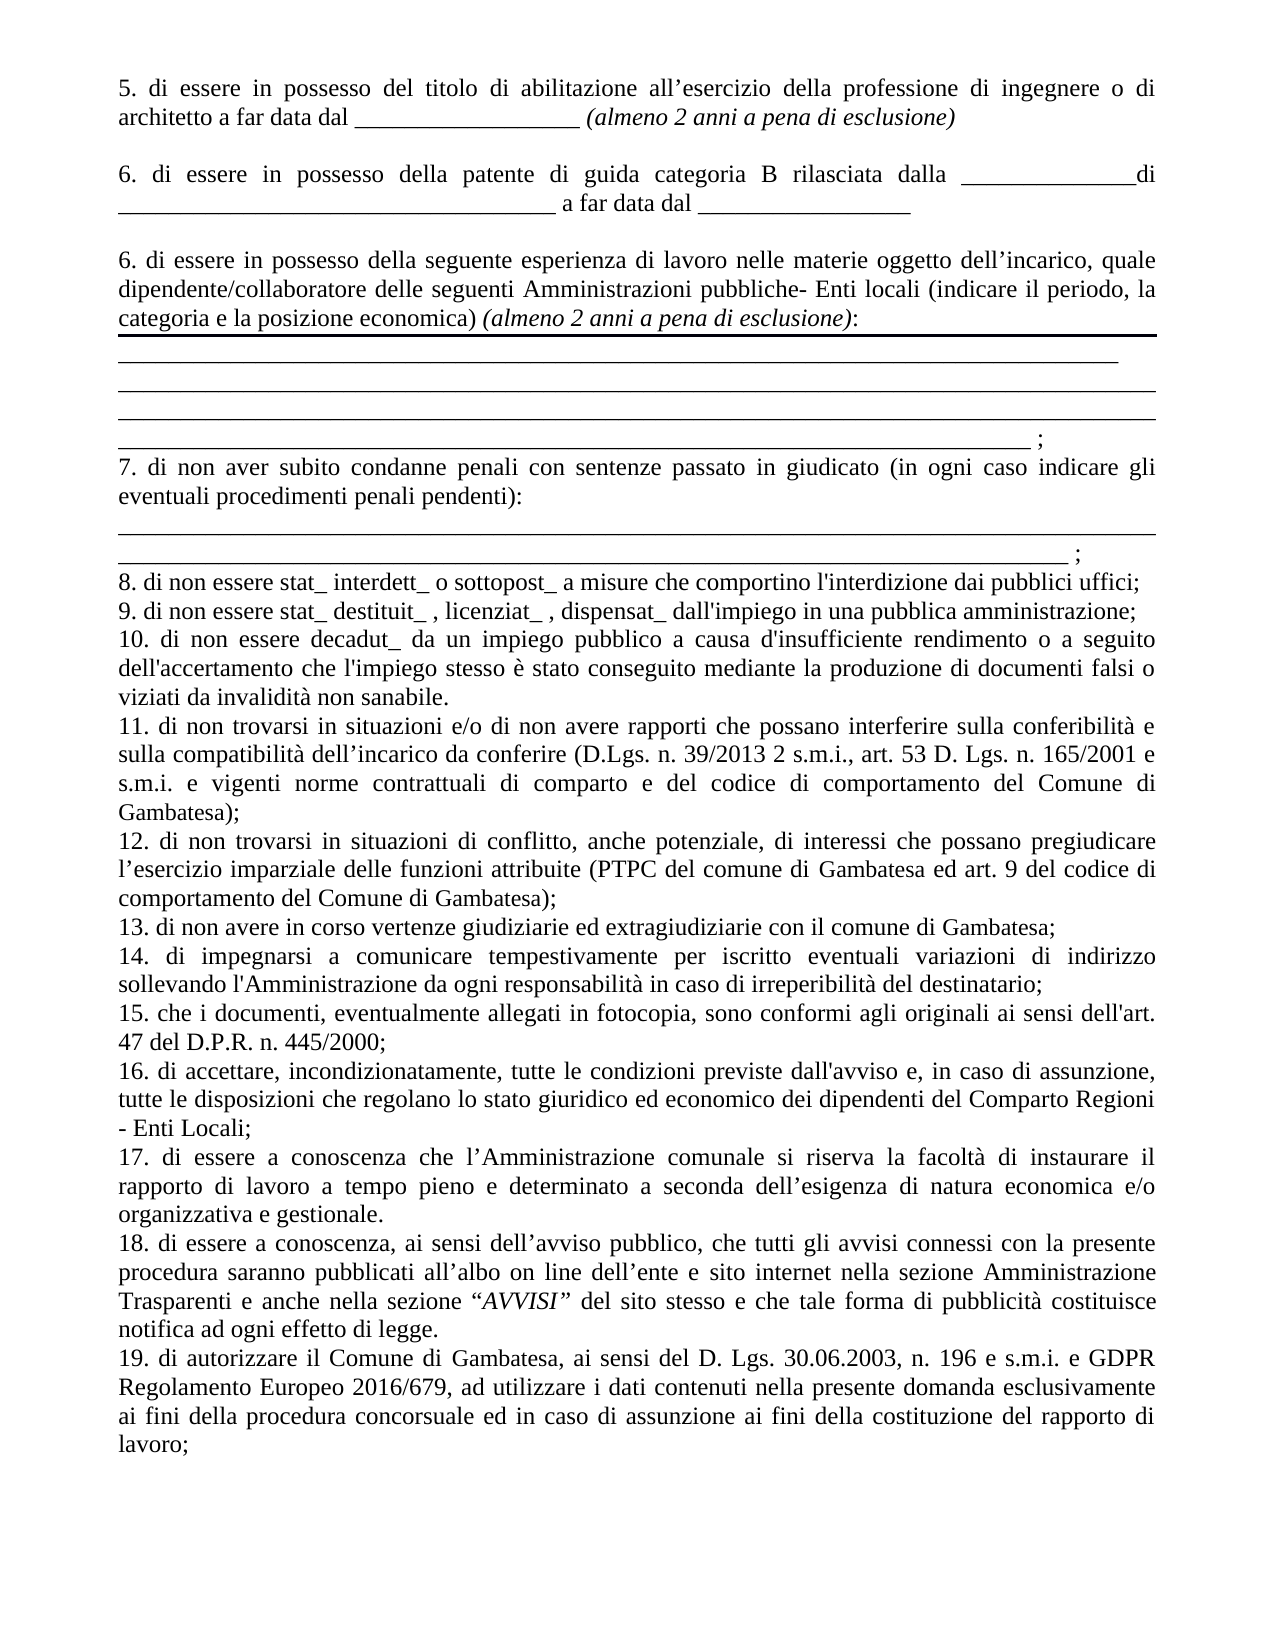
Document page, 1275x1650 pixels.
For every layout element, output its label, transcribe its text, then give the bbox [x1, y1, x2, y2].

text 6. di essere in possesso della patente di guida categoria B rilasciata dalla ______________di ___________________________________ a far data dal _________________ [118, 159, 1157, 217]
text ________________________________________________________________________________ [118, 337, 1157, 366]
text _______________________________________________________________________________________________________________________________________________________________ ; [118, 509, 1157, 567]
text 12. di non trovarsi in situazioni di conflitto, anche potenziale, di interessi che possano pregiudicare l’esercizio imparziale delle funzioni attribuite (PTPC del comune di Gambatesa ed art. 9 del codice di comportamento del Comune di Gambatesa); [118, 826, 1157, 912]
text 15. che i documenti, eventualmente allegati in fotocopia, sono conformi agli originali ai sensi dell'art. 47 del D.P.R. n. 445/2000; [118, 998, 1157, 1056]
text 18. di essere a conoscenza, ai sensi dell’avviso pubblico, che tutti gli avvisi connessi con la presente procedura saranno pubblicati all’albo on line dell’ente e sito internet nella sezione Amministrazione Trasparenti e anche nella sezione “AVVISI” del sito stesso e che tale forma di pubblicità costituisce notifica ad ogni effetto di legge. [118, 1228, 1157, 1343]
text 10. di non essere decadut_ da un impiego pubblico a causa d'insufficiente rendimento o a seguito dell'accertamento che l'impiego stesso è stato conseguito mediante la produzione di documenti falsi o viziati da invalidità non sanabile. [118, 624, 1157, 711]
text 16. di accettare, incondizionatamente, tutte le condizioni previste dall'avviso e, in caso di assunzione, tutte le disposizioni che regolano lo stato giuridico ed economico dei dipendenti del Comparto Regioni - Enti Locali; [118, 1056, 1157, 1142]
text 13. di non avere in corso vertenze giudiziarie ed extragiudiziarie con il comune di Gambatesa; [118, 912, 1157, 941]
text 19. di autorizzare il Comune di Gambatesa, ai sensi del D. Lgs. 30.06.2003, n. 196 e s.m.i. e GDPR Regolamento Europeo 2016/679, ad utilizzare i dati contenuti nella presente domanda esclusivamente ai fini della procedura concorsuale ed in caso di assunzione ai fini della costituzione del rapporto di lavoro; [118, 1343, 1157, 1458]
text _______________________________________________________________________________________________________________________________________________________________________________________________________________________________________________ ; [118, 366, 1157, 452]
text 11. di non trovarsi in situazioni e/o di non avere rapporti che possano interferire sulla conferibilità e sulla compatibilità dell’incarico da conferire (D.Lgs. n. 39/2013 2 s.m.i., art. 53 D. Lgs. n. 165/2001 e s.m.i. e vigenti norme contrattuali di comparto e del codice di comportamento del Comune di Gambatesa); [118, 711, 1157, 826]
text 5. di essere in possesso del titolo di abilitazione all’esercizio della professione di ingegnere o di architetto a far data dal __________________ (almeno 2 anni a pena di esclusione) [118, 73, 1157, 131]
text 17. di essere a conoscenza che l’Amministrazione comunale si riserva la facoltà di instaurare il rapporto di lavoro a tempo pieno e determinato a seconda dell’esigenza di natura economica e/o organizzativa e gestionale. [118, 1142, 1157, 1228]
text 9. di non essere stat_ destituit_ , licenziat_ , dispensat_ dall'impiego in una pubblica amministrazione; [118, 596, 1157, 624]
text 6. di essere in possesso della seguente esperienza di lavoro nelle materie oggetto dell’incarico, quale dipendente/collaboratore delle seguenti Amministrazioni pubbliche- Enti locali (indicare il periodo, la categoria e la posizione economica) (almeno 2 anni a pena di esclusione): [118, 246, 1157, 334]
text 7. di non aver subito condanne penali con sentenze passato in giudicato (in ogni caso indicare gli eventuali procedimenti penali pendenti): [118, 452, 1157, 509]
text 8. di non essere stat_ interdett_ o sottopost_ a misure che comportino l'interdizione dai pubblici uffici; [118, 567, 1157, 596]
text 14. di impegnarsi a comunicare tempestivamente per iscritto eventuali variazioni di indirizzo sollevando l'Amministrazione da ogni responsabilità in caso di irreperibilità del destinatario; [118, 941, 1157, 998]
